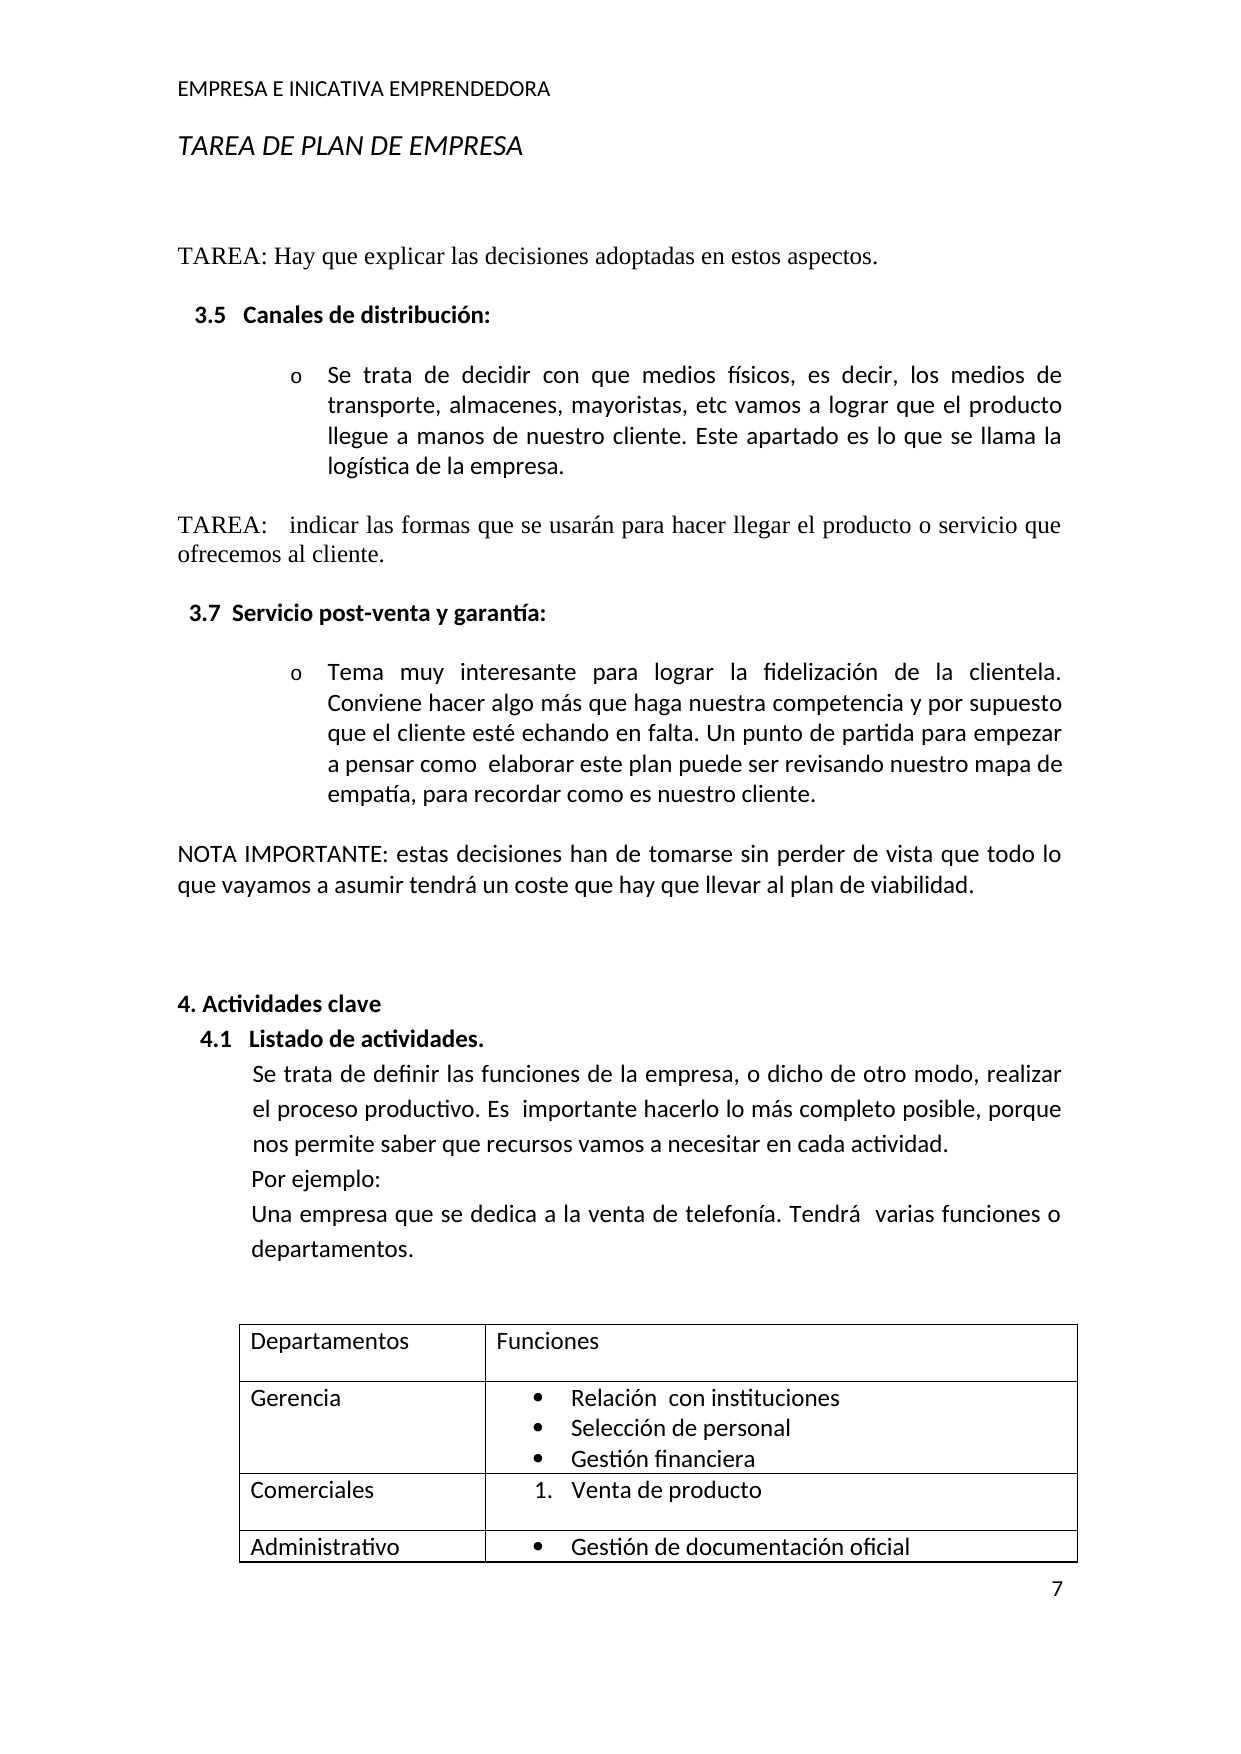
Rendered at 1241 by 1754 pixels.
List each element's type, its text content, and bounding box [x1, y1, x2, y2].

table_header Funciones [486, 1325, 1077, 1381]
text TAREA: Hay que explicar las decisiones adoptadas en estos aspectos. [177, 241, 1063, 270]
text 3.7 Servicio post-venta y garantía: [177, 597, 1063, 627]
table_cell Comerciales [240, 1474, 485, 1530]
list 4.1 Listado de actividades. [177, 1023, 1063, 1054]
table_cell Administrativo [240, 1531, 485, 1561]
list Por ejemplo: [251, 1163, 1063, 1194]
table_header Departamentos [240, 1325, 485, 1381]
table_cell Relación con instituciones Selección de personal Gestión financiera [486, 1382, 1077, 1473]
text NOTA IMPORTANTE: estas decisiones han de tomarse sin perder de vista que todo lo que vayamos a asumir tendrá un coste que hay que llevar al plan de viabilidad. [177, 838, 1063, 899]
text TAREA: indicar las formas que se usarán para hacer llegar el producto o servicio que ofrecemos al cliente. [177, 510, 1063, 568]
list Se trata de decidir con que medios físicos, es decir, los medios de transporte, almacenes, mayoristas, etc vamos a lograr que el producto llegue a manos de nuestro cliente. Este apartado es lo que se llama la logística de la empresa. [290, 359, 1063, 481]
list Una empresa que se dedica a la venta de telefonía. Tendrá varias funciones o departamentos. [251, 1198, 1063, 1264]
list Tema muy interesante para lograr la fidelización de la clientela. Conviene hacer algo más que haga nuestra competencia y por supuesto que el cliente esté echando en falta. Un punto de partida para empezar a pensar como elaborar este plan puede ser revisando nuestro mapa de empatía, para recordar como es nuestro cliente. [290, 656, 1063, 809]
list 4. Actividades clave [177, 988, 1063, 1019]
table_cell Gestión de documentación oficial Gestión de contratos comerciales [486, 1531, 1077, 1561]
table_cell Venta de producto [486, 1474, 1077, 1530]
list Se trata de definir las funciones de la empresa, o dicho de otro modo, realizar el proceso productivo. Es importante hacerlo lo más completo posible, porque nos permite saber que recursos vamos a necesitar en cada actividad. [252, 1058, 1063, 1159]
table_cell Gerencia [240, 1382, 485, 1473]
text 3.5 Canales de distribución: [177, 299, 1063, 330]
